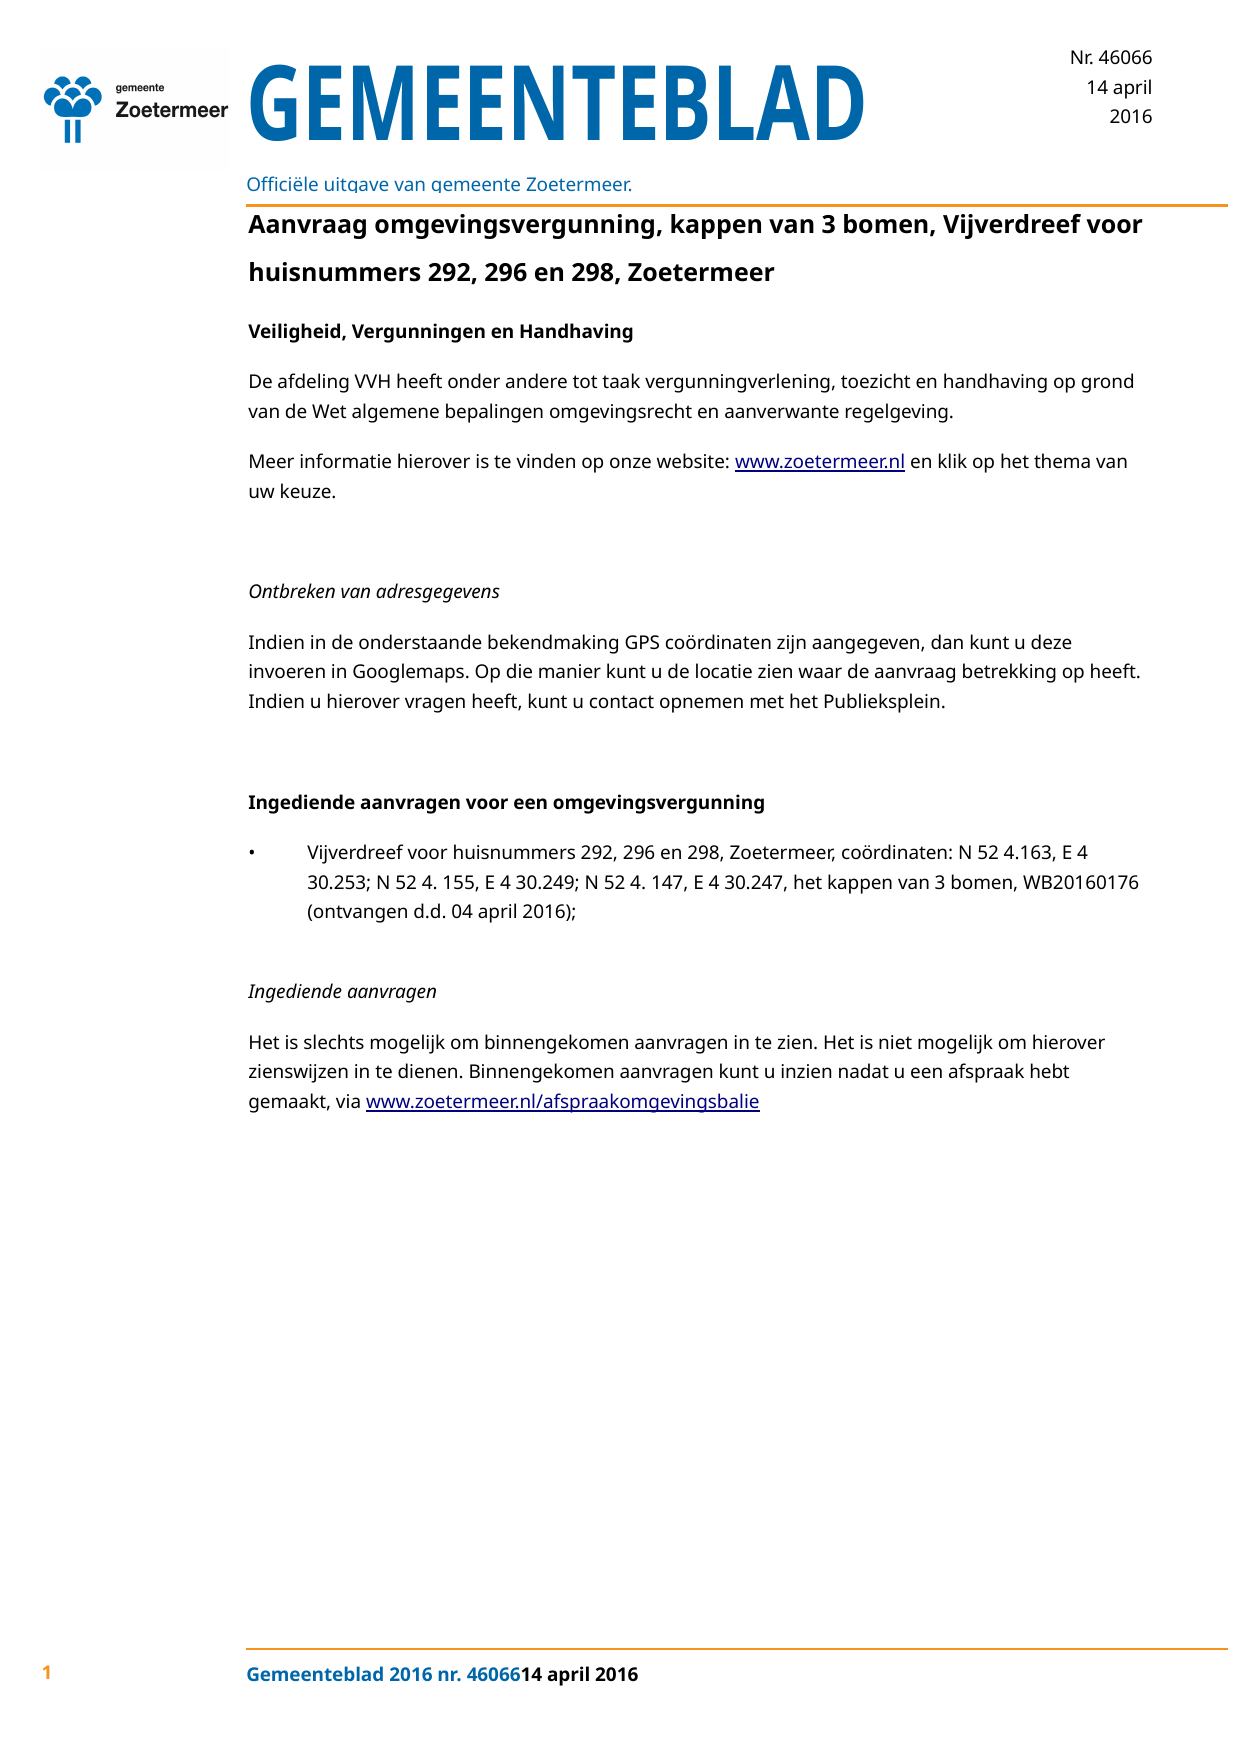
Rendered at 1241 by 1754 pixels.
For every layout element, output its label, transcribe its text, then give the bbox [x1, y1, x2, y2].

list Vijverdreef voor huisnummers 292, 296 en 298, Zoetermeer, coördinaten: N 52 4.163, E 4 30.253; N 52 4. 155, E 4 30.249; N 52 4. 147, E 4 30.247, het kappen van 3 bomen, WB20160176 (ontvangen d.d. 04 april 2016); [248, 839, 1152, 924]
text Meer informatie hierover is te vinden op onze website: www.zoetermeer.nl en klik op het thema van uw keuze. [248, 448, 1152, 504]
text Ontbreken van adresgegevens [248, 579, 1152, 604]
text Ingediende aanvragen [248, 979, 1152, 1004]
text Ingediende aanvragen voor een omgevingsvergunning [248, 789, 1152, 815]
picture [41, 47, 231, 172]
text Indien in de onderstaande bekendmaking GPS coördinaten zijn aangegeven, dan kunt u deze invoeren in Googlemaps. Op die manier kunt u de locatie zien waar de aanvraag betrekking op heeft. Indien u hierover vragen heeft, kunt u contact opnemen met het Publieksplein. [248, 629, 1152, 714]
text Het is slechts mogelijk om binnengekomen aanvragen in te zien. Het is niet mogelijk om hierover zienswijzen in te dienen. Binnengekomen aanvragen kunt u inzien nadat u een afspraak hebt gemaakt, via www.zoetermeer.nl/afspraakomgevingsbalie [248, 1029, 1152, 1114]
text De afdeling VVH heeft onder andere tot taak vergunningverlening, toezicht en handhaving op grond van de Wet algemene bepalingen omgevingsrecht en aanverwante regelgeving. [248, 368, 1152, 424]
text Veiligheid, Vergunningen en Handhaving [248, 318, 1152, 344]
text Aanvraag omgevingsvergunning, kappen van 3 bomen, Vijverdreef voor huisnummers 292, 296 en 298, Zoetermeer [248, 207, 1152, 288]
